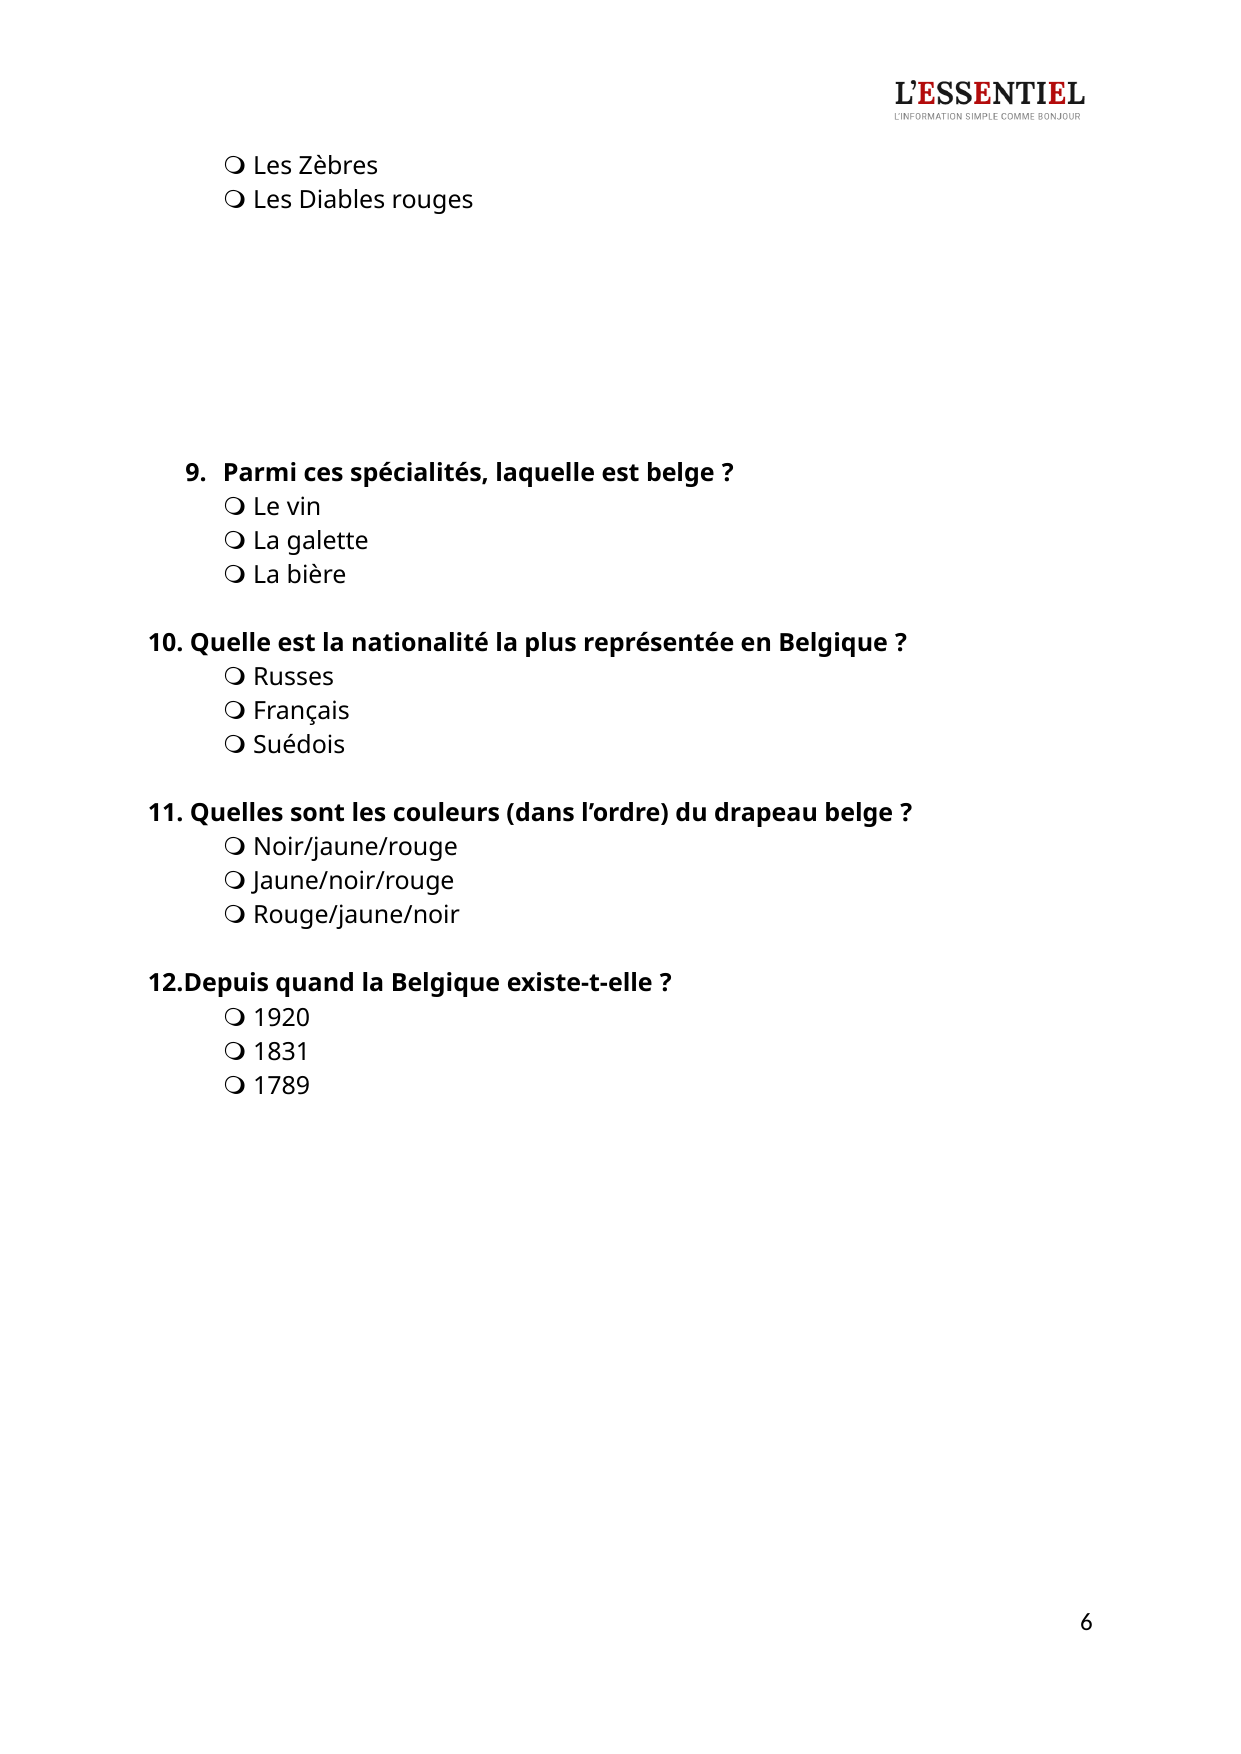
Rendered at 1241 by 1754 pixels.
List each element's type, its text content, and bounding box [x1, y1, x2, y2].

list m La bière [223, 556, 1093, 590]
list m Français [223, 693, 1093, 727]
list m Les Diables rouges [223, 182, 1093, 216]
list m La galette [223, 522, 1093, 556]
list m Noir/jaune/rouge [223, 829, 1093, 863]
list m Russes [223, 658, 1093, 693]
list m 1920 [223, 999, 1093, 1033]
list m Rouge/jaune/noir [223, 897, 1093, 931]
list m Suédois [223, 727, 1093, 761]
text 12.Depuis quand la Belgique existe-t-elle ? [148, 965, 1093, 999]
list m Le vin [223, 488, 1093, 522]
list m 1789 [223, 1067, 1093, 1101]
text 11. Quelles sont les couleurs (dans l’ordre) du drapeau belge ? [148, 795, 1093, 829]
text 10. Quelle est la nationalité la plus représentée en Belgique ? [148, 624, 1093, 658]
list m Les Zèbres [223, 148, 1093, 182]
list m Jaune/noir/rouge [223, 863, 1093, 897]
list m 1831 [223, 1033, 1093, 1067]
list Parmi ces spécialités, laquelle est belge ? [185, 454, 1093, 488]
